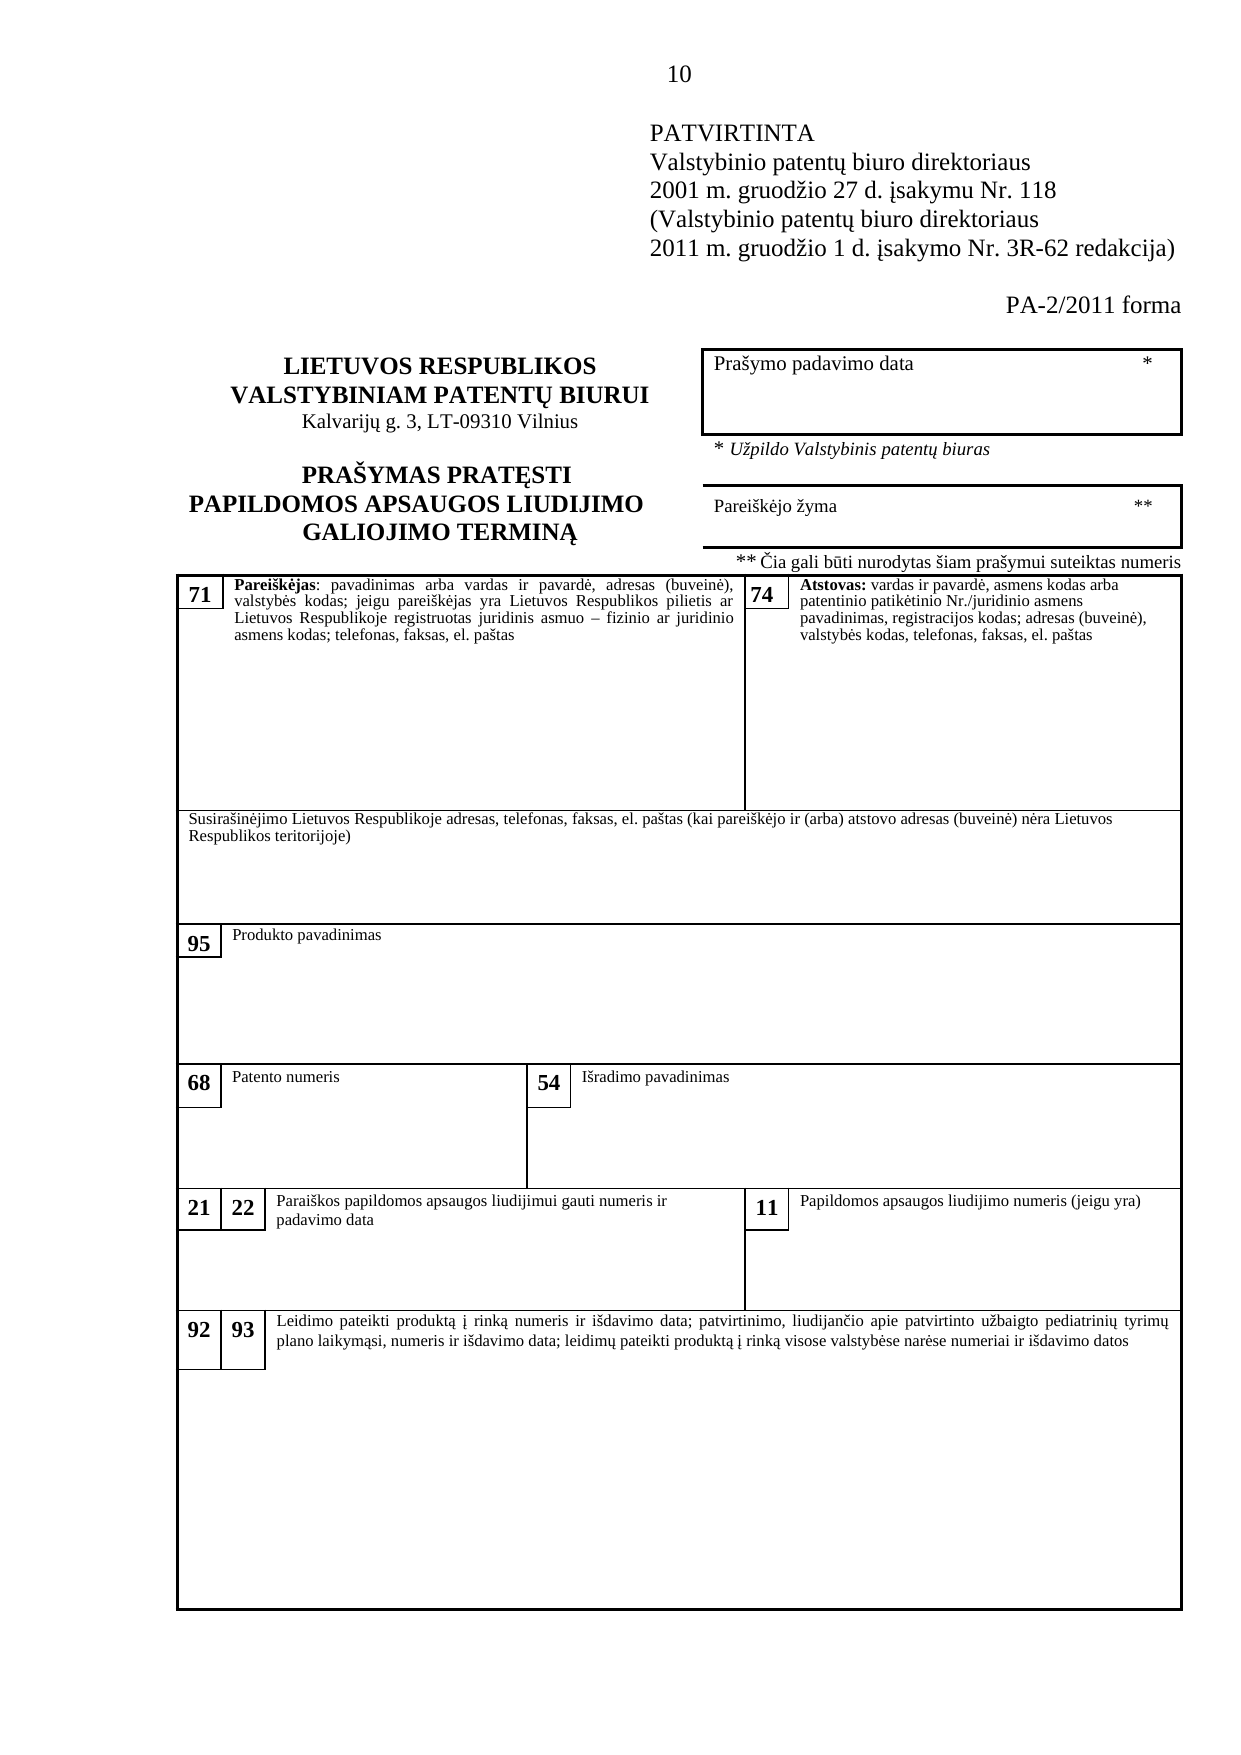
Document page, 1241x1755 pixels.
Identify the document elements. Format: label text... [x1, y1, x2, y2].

table_cell [221, 1229, 744, 1309]
table_cell [179, 958, 221, 1063]
table_cell VALSTYBINIAM PATENTŲ BIURUI Kalvarijų g. 3, LT-09310 Vilnius [177, 380, 701, 433]
table_header LIETUVOS RESPUBLIKOS [177, 348, 701, 380]
table_cell Produkto pavadinimas [222, 925, 1180, 956]
table_cell [179, 1370, 221, 1607]
table_cell [746, 609, 788, 810]
text PA-2/2011 forma [177, 291, 1181, 319]
table_cell Leidimo pateikti produktą į rinką numeris ir išdavimo data; patvirtinimo, liudijančio apie patvirtinto užbaigto pediatrinių tyrimų plano laikymąsi, numeris ir išdavimo data; leidimų pateikti produktą į rinką visose valstybėse narėse numeriai ir išdavimo datos [266, 1311, 1180, 1369]
table_cell [221, 956, 1180, 1063]
text 2001 m. gruodžio 27 d. įsakymu Nr. 118 [649, 176, 1181, 204]
table_cell [221, 844, 1180, 923]
table_cell [221, 1107, 526, 1187]
table_cell [179, 1108, 221, 1187]
table_cell [179, 609, 223, 810]
table_cell Pareiškėjo žyma ** [703, 487, 1180, 516]
table_cell [746, 1229, 1180, 1309]
text PATVIRTINTA [649, 118, 1181, 147]
table_cell 93 [222, 1311, 264, 1369]
table_cell Papildomos apsaugos liudijimo numeris (jeigu yra) [789, 1189, 1180, 1229]
table_cell 95 [179, 925, 220, 956]
table_cell 54 [528, 1065, 570, 1107]
table_cell * Užpildo Valstybinis patentų biuras [703, 436, 1181, 460]
table_cell [703, 516, 1180, 546]
table_cell [179, 1231, 221, 1309]
table_cell [528, 1107, 1180, 1187]
text (Valstybinio patentų biuro direktoriaus [649, 204, 1181, 233]
table_header 71 [179, 577, 222, 608]
text Valstybinio patentų biuro direktoriaus [649, 147, 1181, 176]
table_cell Patento numeris [222, 1065, 526, 1107]
table_header Pareiškėjas: pavadinimas arba vardas ir pavardė, adresas (buveinė), valstybės kodas; jeigu pareiškėjas yra Lietuvos Respublikos pilietis ar Lietuvos Respublikoje registruotas juridinis asmuo – fizinio ar juridinio asmens kodas; telefonas, faksas, el. paštas [223, 577, 744, 810]
table_cell 11 [746, 1189, 788, 1229]
table_cell 68 [179, 1065, 220, 1107]
table_cell Paraiškos papildomos apsaugos liudijimui gauti numeris ir padavimo data [266, 1189, 744, 1229]
table_header Prašymo padavimo data * [704, 351, 1180, 380]
table_cell 92 [179, 1311, 220, 1369]
text ** Čia gali būti nurodytas šiam prašymui suteiktas numeris [177, 549, 1181, 573]
table_cell 21 [179, 1189, 220, 1229]
table_header Atstovas: vardas ir pavardė, asmens kodas arba patentinio patikėtinio Nr./juridinio asmens pavadinimas, registracijos kodas; adresas (buveinė), valstybės kodas, telefonas, faksas, el. paštas [789, 577, 1180, 810]
table_cell Išradimo pavadinimas [571, 1065, 1180, 1107]
table_cell [179, 844, 221, 923]
table_cell Susirašinėjimo Lietuvos Respublikoje adresas, telefonas, faksas, el. paštas (kai pareiškėjo ir (arba) atstovo adresas (buveinė) nėra Lietuvos Respublikos teritorijoje) [179, 811, 1180, 844]
table_cell [704, 380, 1180, 433]
table_cell [221, 1369, 1180, 1607]
table_cell PRAŠYMAS PRATĘSTI PAPILDOMOS APSAUGOS LIUDIJIMO GALIOJIMO TERMINĄ [177, 433, 702, 546]
table_cell 22 [222, 1189, 264, 1229]
table_cell [703, 460, 1181, 484]
text 2011 m. gruodžio 1 d. įsakymo Nr. 3R-62 redakcija) [649, 233, 1181, 262]
table_header 74 [746, 577, 788, 608]
